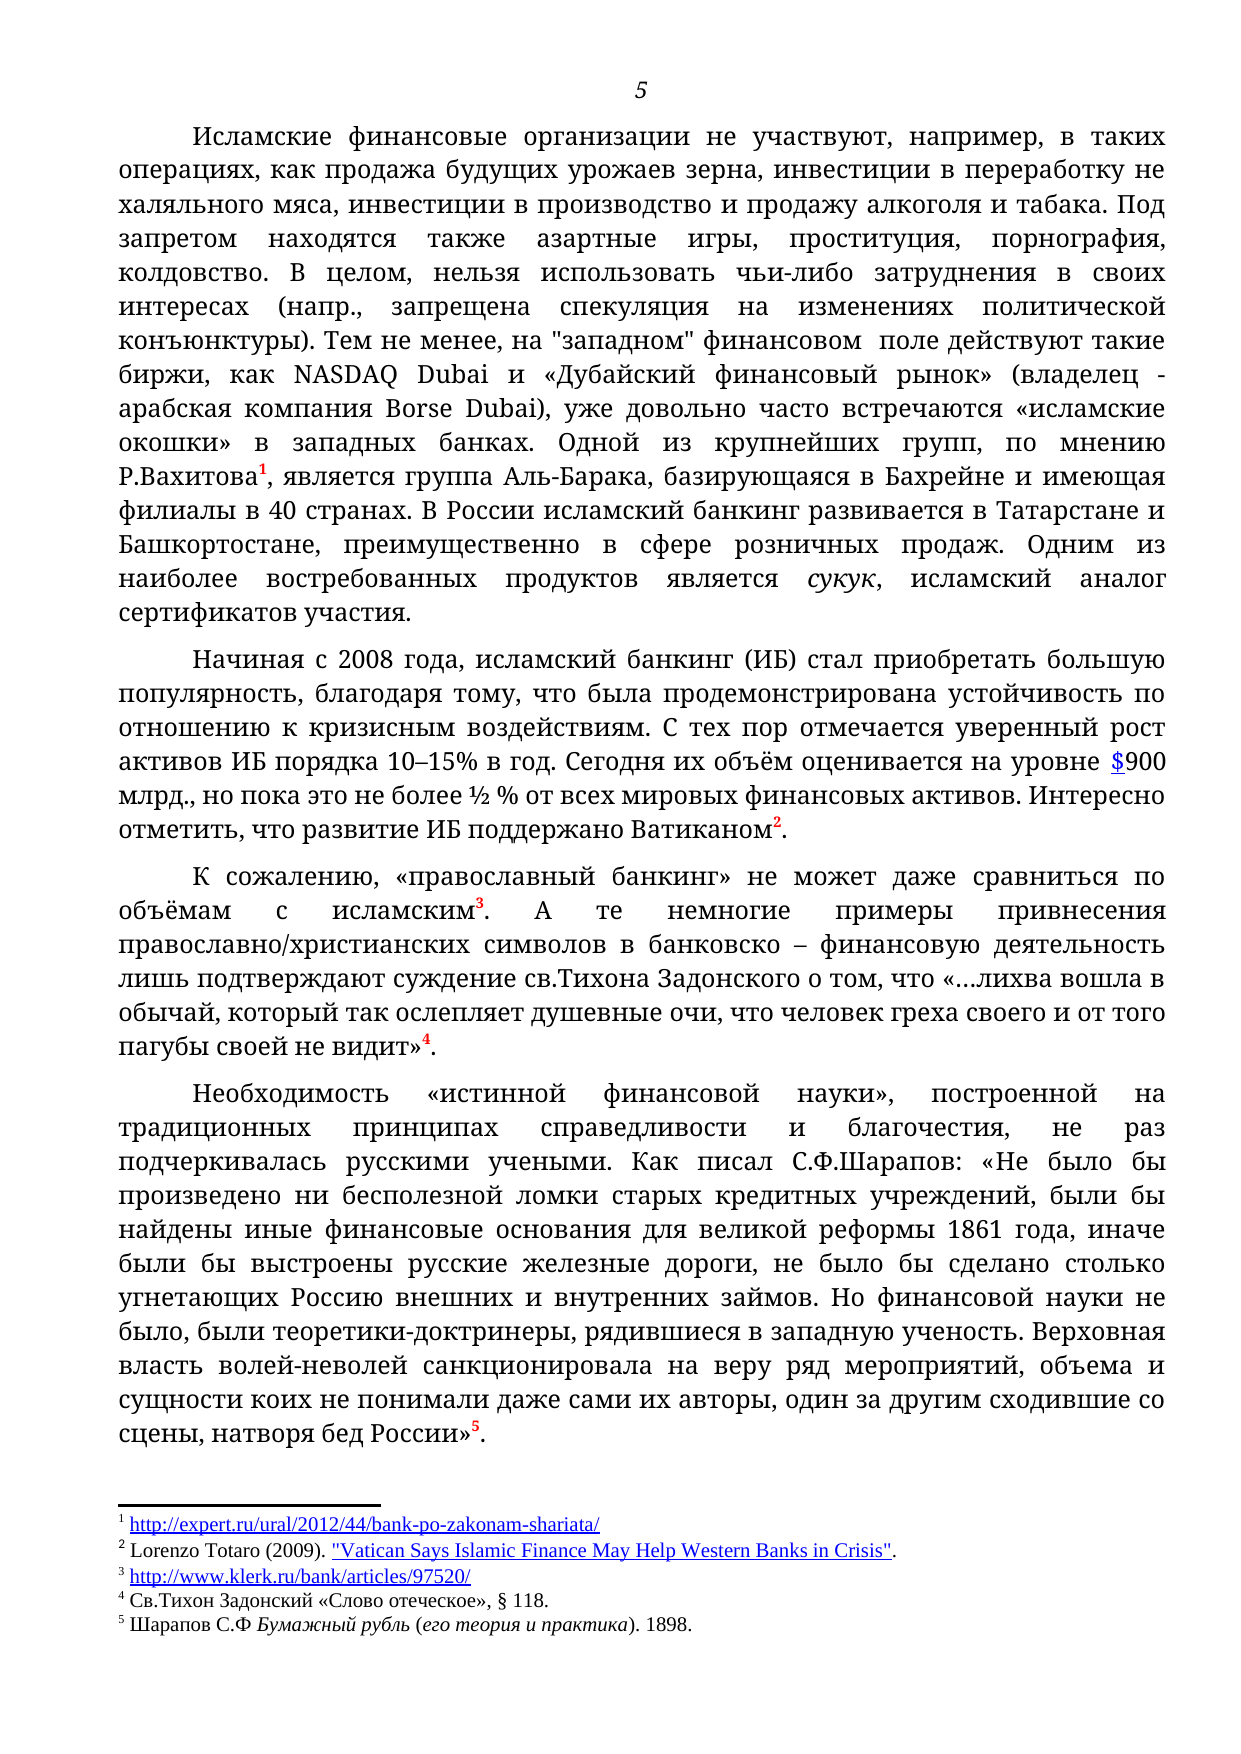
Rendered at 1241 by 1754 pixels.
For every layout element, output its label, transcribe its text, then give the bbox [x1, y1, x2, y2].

text Шарапов С.Ф Бумажный рубль (его теория и практика). 1898. [118, 1612, 1167, 1636]
text Lorenzo Totaro (2009). "Vatican Says Islamic Finance May Help Western Banks in Crisis". [118, 1536, 1167, 1564]
text Начиная с 2008 года, исламский банкинг (ИБ) стал приобретать большую популярность, благодаря тому, что была продемонстрирована устойчивость по отношению к кризисным воздействиям. С тех пор отмечается уверенный рост активов ИБ порядка 10–15% в год. Сегодня их объём оценивается на уровне $900 млрд., но пока это не более ½ % от всех мировых финансовых активов. Интересно отметить, что развитие ИБ поддержано Ватиканом. [118, 642, 1167, 846]
text http://expert.ru/ural/2012/44/bank-po-zakonam-shariata/ [118, 1512, 1167, 1536]
text Необходимость «истинной финансовой науки», построенной на традиционных принципах справедливости и благочестия, не раз подчеркивалась русскими учеными. Как писал С.Ф.Шарапов: «Не было бы произведено ни бесполезной ломки старых кредитных учреждений, были бы найдены иные финансовые основания для великой реформы 1861 года, иначе были бы выстроены русские железные дороги, не было бы сделано столько угнетающих Россию внешних и внутренних займов. Но финансовой науки не было, были теоретики-доктринеры, рядившиеся в западную ученость. Верховная власть волей-неволей санкционировала на веру ряд мероприятий, объема и сущности коих не понимали даже сами их авторы, один за другим сходившие со сцены, натворя бед России». [118, 1075, 1167, 1450]
text http://www.klerk.ru/bank/articles/97520/ [118, 1564, 1167, 1588]
text Св.Тихон Задонский «Слово отеческое», § 118. [118, 1588, 1167, 1612]
text Исламские финансовые организации не участвуют, например, в таких операциях, как продажа будущих урожаев зерна, инвестиции в переработку не халяльного мяса, инвестиции в производство и продажу алкоголя и табака. Под запретом находятся также азартные игры, проституция, порнография, колдовство. В целом, нельзя использовать чьи-либо затруднения в своих интересах (напр., запрещена спекуляция на изменениях политической конъюнктуры). Тем не менее, на "западном" финансовом поле действуют такие биржи, как NASDAQ Dubai и «Дубайский финансовый рынок» (владелец - арабская компания Borse Dubai), уже довольно часто встречаются «исламские окошки» в западных банках. Одной из крупнейших групп, по мнению Р.Вахитова, является группа Аль-Барака, базирующаяся в Бахрейне и имеющая филиалы в 40 странах. В России исламский банкинг развивается в Татарстане и Башкортостане, преимущественно в сфере розничных продаж. Одним из наиболее востребованных продуктов является сукук, исламский аналог сертификатов участия. [118, 118, 1167, 629]
text К сожалению, «православный банкинг» не может даже сравниться по объёмам с исламским. А те немногие примеры привнесения православно/христианских символов в банковско – финансовую деятельность лишь подтверждают суждение св.Тихона Задонского о том, что «…лихва вошла в обычай, который так ослепляет душевные очи, что человек греха своего и от того пагубы своей не видит». [118, 858, 1167, 1063]
